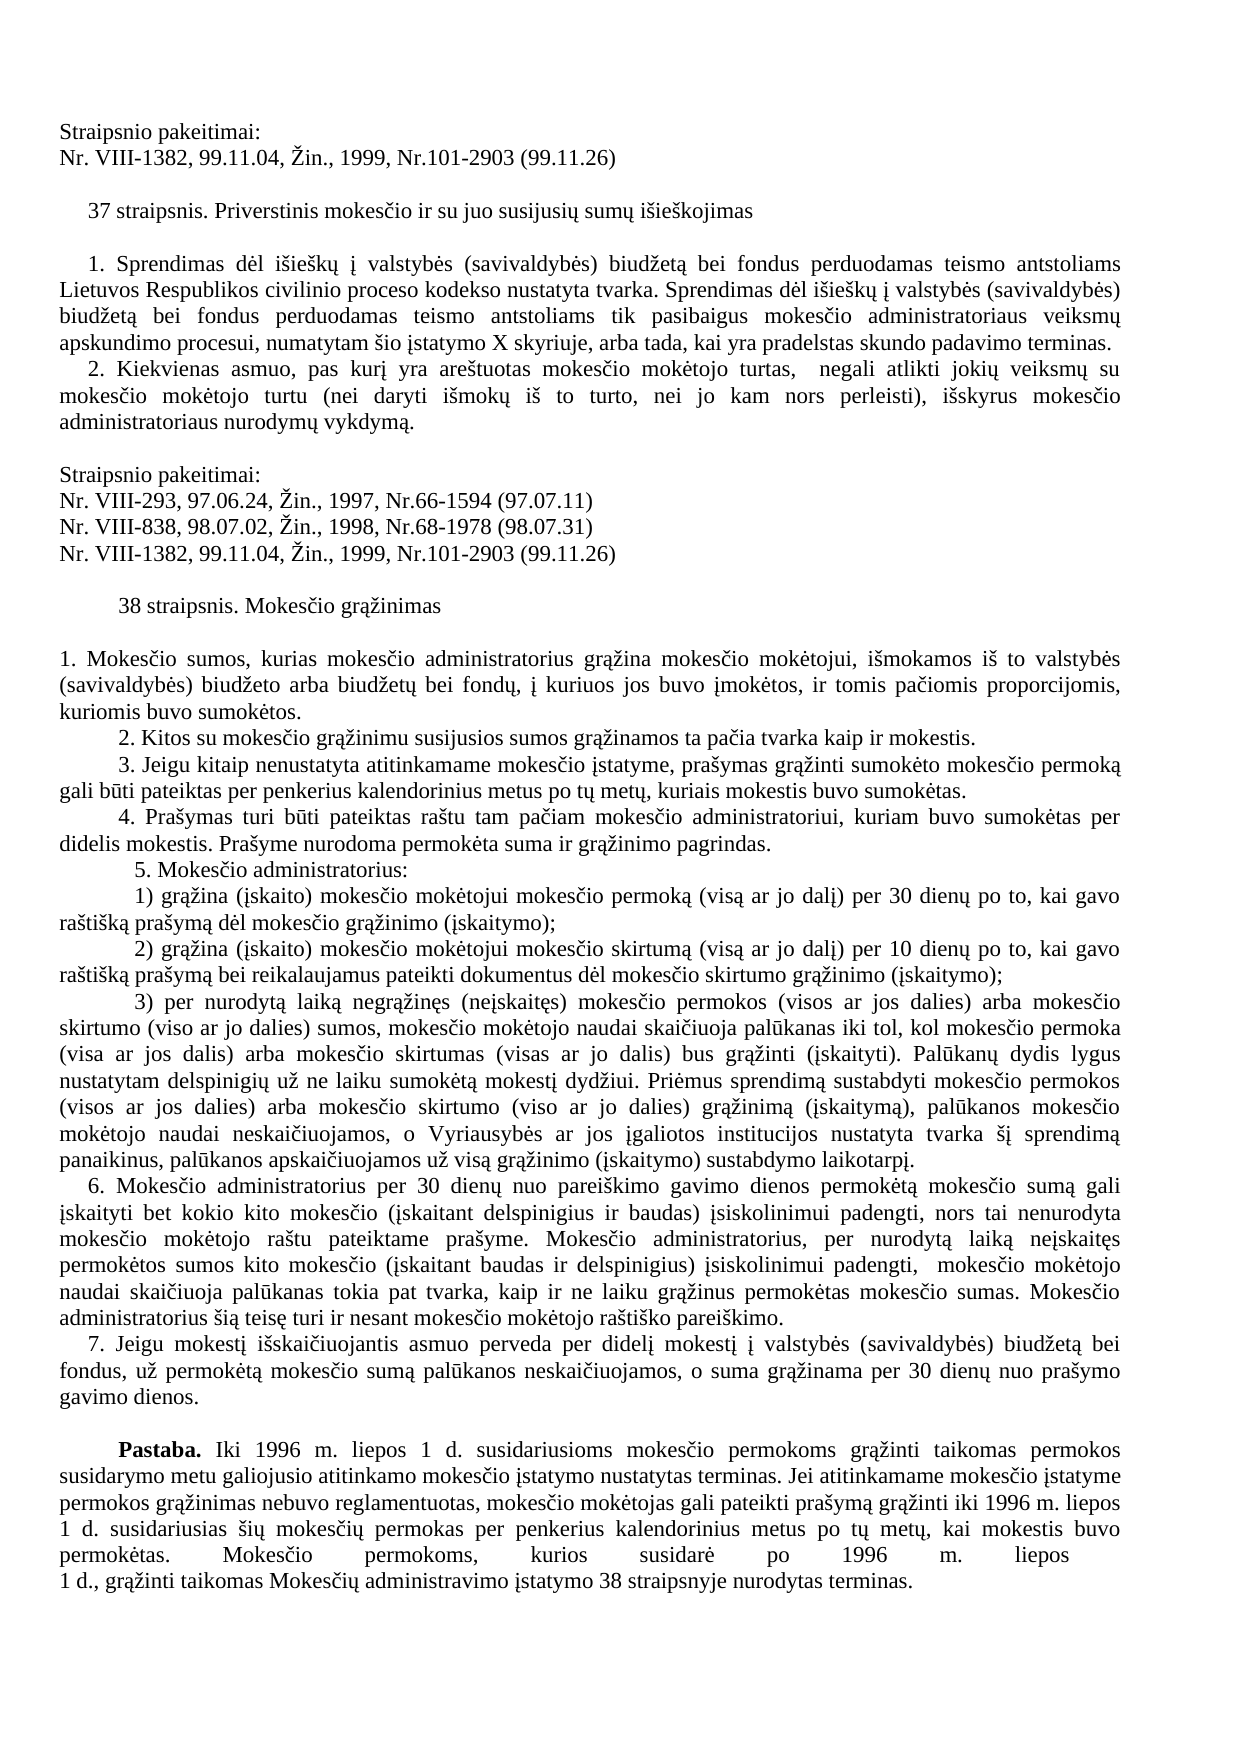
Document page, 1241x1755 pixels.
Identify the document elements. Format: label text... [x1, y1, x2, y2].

text 2) grąžina (įskaito) mokesčio mokėtojui mokesčio skirtumą (visą ar jo dalį) per 10 dienų po to, kai gavo raštišką prašymą bei reikalaujamus pateikti dokumentus dėl mokesčio skirtumo grąžinimo (įskaitymo); [59, 935, 1122, 988]
text 6. Mokesčio administratorius per 30 dienų nuo pareiškimo gavimo dienos permokėtą mokesčio sumą gali įskaityti bet kokio kito mokesčio (įskaitant delspinigius ir baudas) įsiskolinimui padengti, nors tai nenurodyta mokesčio mokėtojo raštu pateiktame prašyme. Mokesčio administratorius, per nurodytą laiką neįskaitęs permokėtos sumos kito mokesčio (įskaitant baudas ir delspinigius) įsiskolinimui padengti, mokesčio mokėtojo naudai skaičiuoja palūkanas tokia pat tvarka, kaip ir ne laiku grąžinus permokėtas mokesčio sumas. Mokesčio administratorius šią teisę turi ir nesant mokesčio mokėtojo raštiško pareiškimo. [59, 1172, 1122, 1330]
text 3) per nurodytą laiką negrąžinęs (neįskaitęs) mokesčio permokos (visos ar jos dalies) arba mokesčio skirtumo (viso ar jo dalies) sumos, mokesčio mokėtojo naudai skaičiuoja palūkanas iki tol, kol mokesčio permoka (visa ar jos dalis) arba mokesčio skirtumas (visas ar jo dalis) bus grąžinti (įskaityti). Palūkanų dydis lygus nustatytam delspinigių už ne laiku sumokėtą mokestį dydžiui. Priėmus sprendimą sustabdyti mokesčio permokos (visos ar jos dalies) arba mokesčio skirtumo (viso ar jo dalies) grąžinimą (įskaitymą), palūkanos mokesčio mokėtojo naudai neskaičiuojamos, o Vyriausybės ar jos įgaliotos institucijos nustatyta tvarka šį sprendimą panaikinus, palūkanos apskaičiuojamos už visą grąžinimo (įskaitymo) sustabdymo laikotarpį. [59, 988, 1122, 1172]
text 2. Kiekvienas asmuo, pas kurį yra areštuotas mokesčio mokėtojo turtas, negali atlikti jokių veiksmų su mokesčio mokėtojo turtu (nei daryti išmokų iš to turto, nei jo kam nors perleisti), išskyrus mokesčio administratoriaus nurodymų vykdymą. [59, 355, 1122, 434]
text 38 straipsnis. Mokesčio grąžinimas [59, 592, 1122, 619]
text 1. Mokesčio sumos, kurias mokesčio administratorius grąžina mokesčio mokėtojui, išmokamos iš to valstybės (savivaldybės) biudžeto arba biudžetų bei fondų, į kuriuos jos buvo įmokėtos, ir tomis pačiomis proporcijomis, kuriomis buvo sumokėtos. [59, 645, 1122, 724]
text 3. Jeigu kitaip nenustatyta atitinkamame mokesčio įstatyme, prašymas grąžinti sumokėto mokesčio permoką gali būti pateiktas per penkerius kalendorinius metus po tų metų, kuriais mokestis buvo sumokėtas. [59, 751, 1122, 803]
text Straipsnio pakeitimai: [59, 461, 1122, 487]
text 1. Sprendimas dėl išieškų į valstybės (savivaldybės) biudžetą bei fondus perduodamas teismo antstoliams Lietuvos Respublikos civilinio proceso kodekso nustatyta tvarka. Sprendimas dėl išieškų į valstybės (savivaldybės) biudžetą bei fondus perduodamas teismo antstoliams tik pasibaigus mokesčio administratoriaus veiksmų apskundimo procesui, numatytam šio įstatymo X skyriuje, arba tada, kai yra pradelstas skundo padavimo terminas. [59, 250, 1122, 355]
text 7. Jeigu mokestį išskaičiuojantis asmuo perveda per didelį mokestį į valstybės (savivaldybės) biudžetą bei fondus, už permokėtą mokesčio sumą palūkanos neskaičiuojamos, o suma grąžinama per 30 dienų nuo prašymo gavimo dienos. [59, 1330, 1122, 1409]
text Nr. VIII-838, 98.07.02, Žin., 1998, Nr.68-1978 (98.07.31) [59, 513, 1122, 540]
text 4. Prašymas turi būti pateiktas raštu tam pačiam mokesčio administratoriui, kuriam buvo sumokėtas per didelis mokestis. Prašyme nurodoma permokėta suma ir grąžinimo pagrindas. [59, 803, 1122, 856]
text 1) grąžina (įskaito) mokesčio mokėtojui mokesčio permoką (visą ar jo dalį) per 30 dienų po to, kai gavo raštišką prašymą dėl mokesčio grąžinimo (įskaitymo); [59, 882, 1122, 935]
text Nr. VIII-1382, 99.11.04, Žin., 1999, Nr.101-2903 (99.11.26) [59, 540, 1122, 566]
text 37 straipsnis. Priverstinis mokesčio ir su juo susijusių sumų išieškojimas [59, 197, 1122, 223]
text 5. Mokesčio administratorius: [59, 856, 1122, 882]
text Nr. VIII-293, 97.06.24, Žin., 1997, Nr.66-1594 (97.07.11) [59, 487, 1122, 513]
text Straipsnio pakeitimai: [59, 118, 1122, 144]
text 2. Kitos su mokesčio grąžinimu susijusios sumos grąžinamos ta pačia tvarka kaip ir mokestis. [59, 724, 1122, 751]
text Nr. VIII-1382, 99.11.04, Žin., 1999, Nr.101-2903 (99.11.26) [59, 144, 1122, 171]
text Pastaba. Iki 1996 m. liepos 1 d. susidariusioms mokesčio permokoms grąžinti taikomas permokos susidarymo metu galiojusio atitinkamo mokesčio įstatymo nustatytas terminas. Jei atitinkamame mokesčio įstatyme permokos grąžinimas nebuvo reglamentuotas, mokesčio mokėtojas gali pateikti prašymą grąžinti iki 1996 m. liepos 1 d. susidariusias šių mokesčių permokas per penkerius kalendorinius metus po tų metų, kai mokestis buvo permokėtas. Mokesčio permokoms, kurios susidarė po 1996 m. liepos 1 d., grąžinti taikomas Mokesčių administravimo įstatymo 38 straipsnyje nurodytas terminas. [59, 1436, 1122, 1594]
